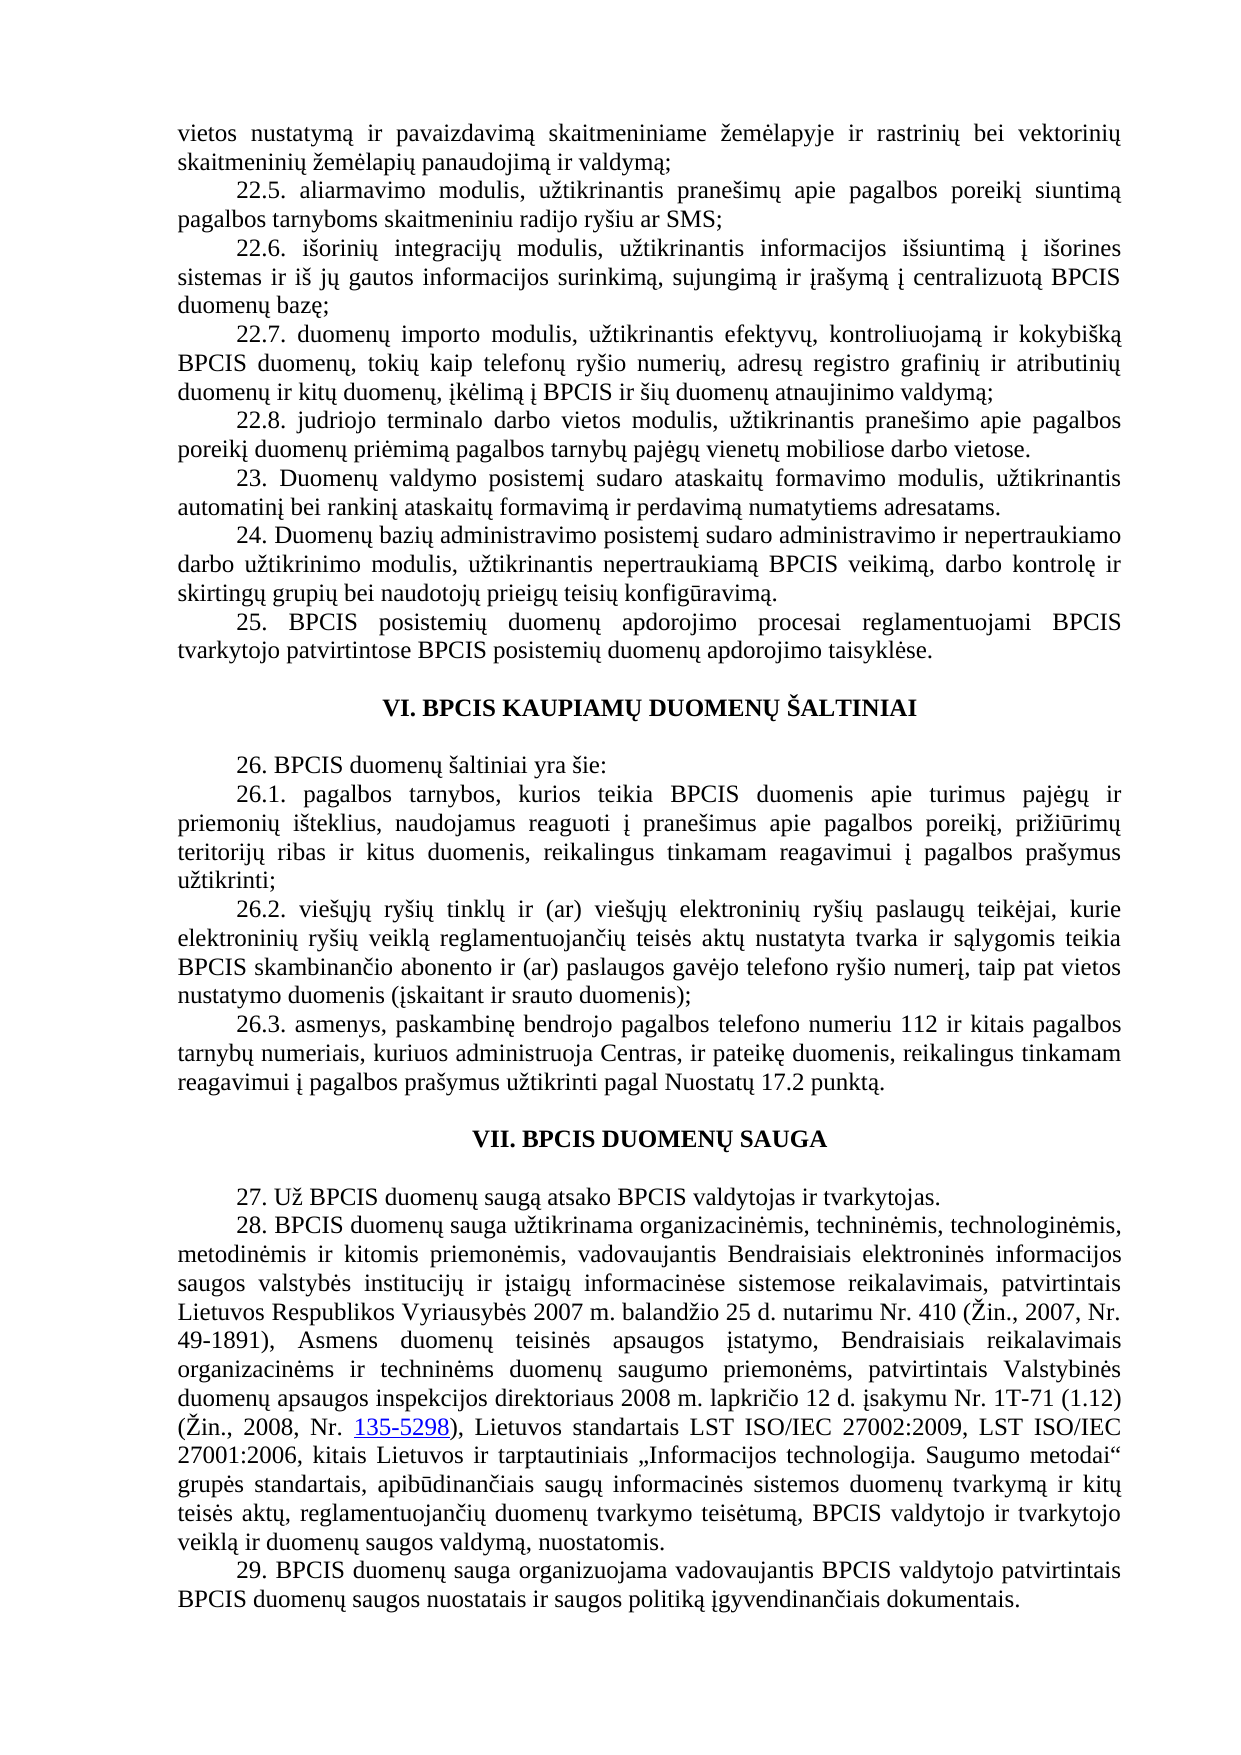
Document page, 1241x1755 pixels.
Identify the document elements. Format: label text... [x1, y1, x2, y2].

text 22.7. duomenų importo modulis, užtikrinantis efektyvų, kontroliuojamą ir kokybišką BPCIS duomenų, tokių kaip telefonų ryšio numerių, adresų registro grafinių ir atributinių duomenų ir kitų duomenų, įkėlimą į BPCIS ir šių duomenų atnaujinimo valdymą; [177, 319, 1122, 406]
text vietos nustatymą ir pavaizdavimą skaitmeniniame žemėlapyje ir rastrinių bei vektorinių skaitmeninių žemėlapių panaudojimą ir valdymą; [177, 118, 1122, 176]
text 26.2. viešųjų ryšių tinklų ir (ar) viešųjų elektroninių ryšių paslaugų teikėjai, kurie elektroninių ryšių veiklą reglamentuojančių teisės aktų nustatyta tvarka ir sąlygomis teikia BPCIS skambinančio abonento ir (ar) paslaugos gavėjo telefono ryšio numerį, taip pat vietos nustatymo duomenis (įskaitant ir srauto duomenis); [177, 894, 1122, 1009]
text 25. BPCIS posistemių duomenų apdorojimo procesai reglamentuojami BPCIS tvarkytojo patvirtintose BPCIS posistemių duomenų apdorojimo taisyklėse. [177, 607, 1122, 664]
text 23. Duomenų valdymo posistemį sudaro ataskaitų formavimo modulis, užtikrinantis automatinį bei rankinį ataskaitų formavimą ir perdavimą numatytiems adresatams. [177, 463, 1122, 521]
text 26.3. asmenys, paskambinę bendrojo pagalbos telefono numeriu 112 ir kitais pagalbos tarnybų numeriais, kuriuos administruoja Centras, ir pateikę duomenis, reikalingus tinkamam reagavimui į pagalbos prašymus užtikrinti pagal Nuostatų 17.2 punktą. [177, 1009, 1122, 1096]
text 26.1. pagalbos tarnybos, kurios teikia BPCIS duomenis apie turimus pajėgų ir priemonių išteklius, naudojamus reaguoti į pranešimus apie pagalbos poreikį, prižiūrimų teritorijų ribas ir kitus duomenis, reikalingus tinkamam reagavimui į pagalbos prašymus užtikrinti; [177, 779, 1122, 894]
text VI. BPCIS KAUPIAMŲ DUOMENŲ ŠALTINIAI [177, 693, 1122, 722]
text 22.6. išorinių integracijų modulis, užtikrinantis informacijos išsiuntimą į išorines sistemas ir iš jų gautos informacijos surinkimą, sujungimą ir įrašymą į centralizuotą BPCIS duomenų bazę; [177, 233, 1122, 319]
text 24. Duomenų bazių administravimo posistemį sudaro administravimo ir nepertraukiamo darbo užtikrinimo modulis, užtikrinantis nepertraukiamą BPCIS veikimą, darbo kontrolę ir skirtingų grupių bei naudotojų prieigų teisių konfigūravimą. [177, 521, 1122, 607]
text 22.8. judriojo terminalo darbo vietos modulis, užtikrinantis pranešimo apie pagalbos poreikį duomenų priėmimą pagalbos tarnybų pajėgų vienetų mobiliose darbo vietose. [177, 406, 1122, 463]
text 28. BPCIS duomenų sauga užtikrinama organizacinėmis, techninėmis, technologinėmis, metodinėmis ir kitomis priemonėmis, vadovaujantis Bendraisiais elektroninės informacijos saugos valstybės institucijų ir įstaigų informacinėse sistemose reikalavimais, patvirtintais Lietuvos Respublikos Vyriausybės 2007 m. balandžio 25 d. nutarimu Nr. 410 (Žin., 2007, Nr. 49-1891), Asmens duomenų teisinės apsaugos įstatymo, Bendraisiais reikalavimais organizacinėms ir techninėms duomenų saugumo priemonėms, patvirtintais Valstybinės duomenų apsaugos inspekcijos direktoriaus 2008 m. lapkričio 12 d. įsakymu Nr. 1T-71 (1.12) (Žin., 2008, Nr. 135-5298), Lietuvos standartais LST ISO/IEC 27002:2009, LST ISO/IEC 27001:2006, kitais Lietuvos ir tarptautiniais „Informacijos technologija. Saugumo metodai“ grupės standartais, apibūdinančiais saugų informacinės sistemos duomenų tvarkymą ir kitų teisės aktų, reglamentuojančių duomenų tvarkymo teisėtumą, BPCIS valdytojo ir tvarkytojo veiklą ir duomenų saugos valdymą, nuostatomis. [177, 1211, 1122, 1556]
text 29. BPCIS duomenų sauga organizuojama vadovaujantis BPCIS valdytojo patvirtintais BPCIS duomenų saugos nuostatais ir saugos politiką įgyvendinančiais dokumentais. [177, 1556, 1122, 1613]
text VII. BPCIS DUOMENŲ SAUGA [177, 1124, 1122, 1153]
text 26. BPCIS duomenų šaltiniai yra šie: [177, 751, 1122, 779]
text 27. Už BPCIS duomenų saugą atsako BPCIS valdytojas ir tvarkytojas. [177, 1182, 1122, 1211]
text 22.5. aliarmavimo modulis, užtikrinantis pranešimų apie pagalbos poreikį siuntimą pagalbos tarnyboms skaitmeniniu radijo ryšiu ar SMS; [177, 176, 1122, 233]
